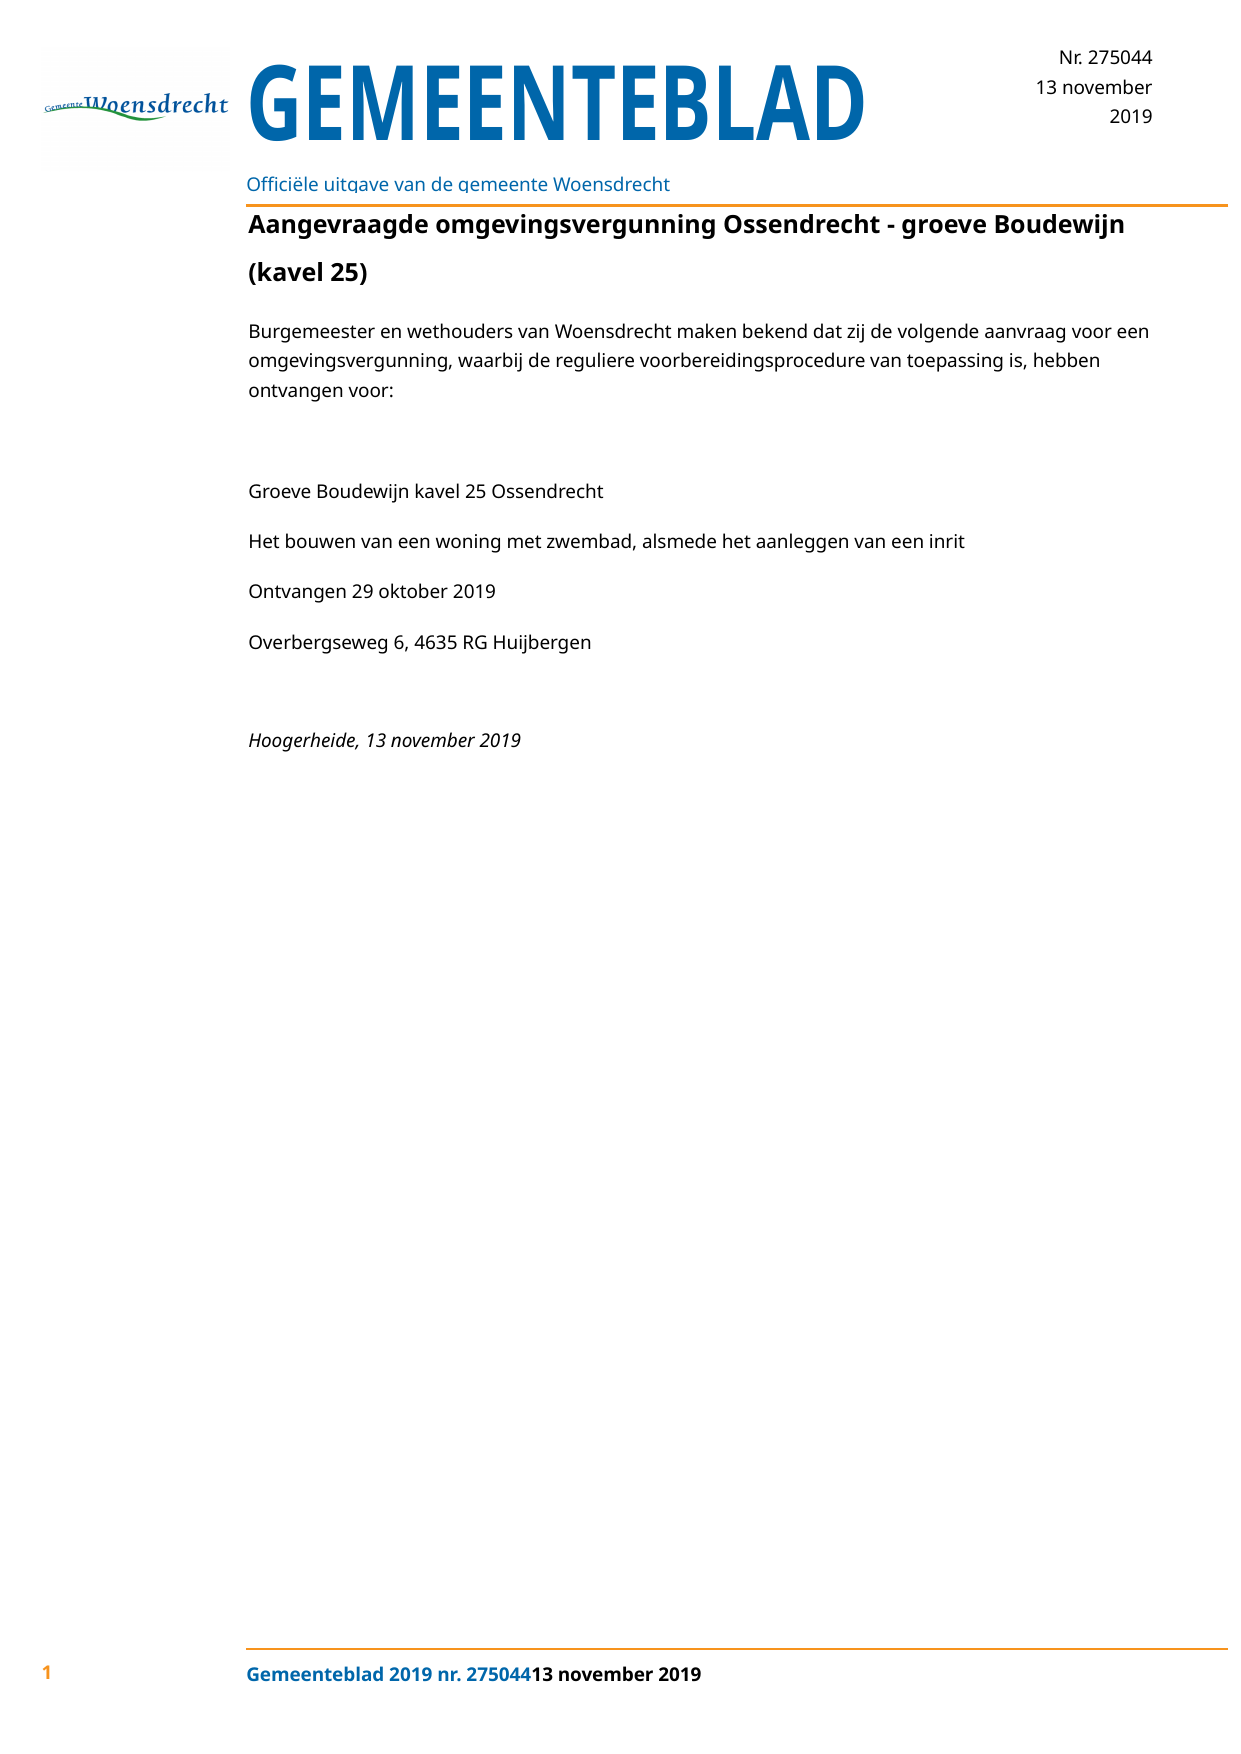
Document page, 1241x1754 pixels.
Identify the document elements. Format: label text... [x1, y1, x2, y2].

picture [41, 47, 231, 172]
text Overbergseweg 6, 4635 RG Huijbergen [248, 629, 1152, 655]
text Burgemeester en wethouders van Woensdrecht maken bekend dat zij de volgende aanvraag voor een omgevingsvergunning, waarbij de reguliere voorbereidingsprocedure van toepassing is, hebben ontvangen voor: [248, 318, 1152, 403]
text Groeve Boudewijn kavel 25 Ossendrecht [248, 478, 1152, 504]
text Aangevraagde omgevingsvergunning Ossendrecht - groeve Boudewijn (kavel 25) [248, 207, 1152, 288]
text Hoogerheide, 13 november 2019 [248, 727, 1152, 753]
text Het bouwen van een woning met zwembad, alsmede het aanleggen van een inrit [248, 528, 1152, 554]
text Ontvangen 29 oktober 2019 [248, 579, 1152, 604]
